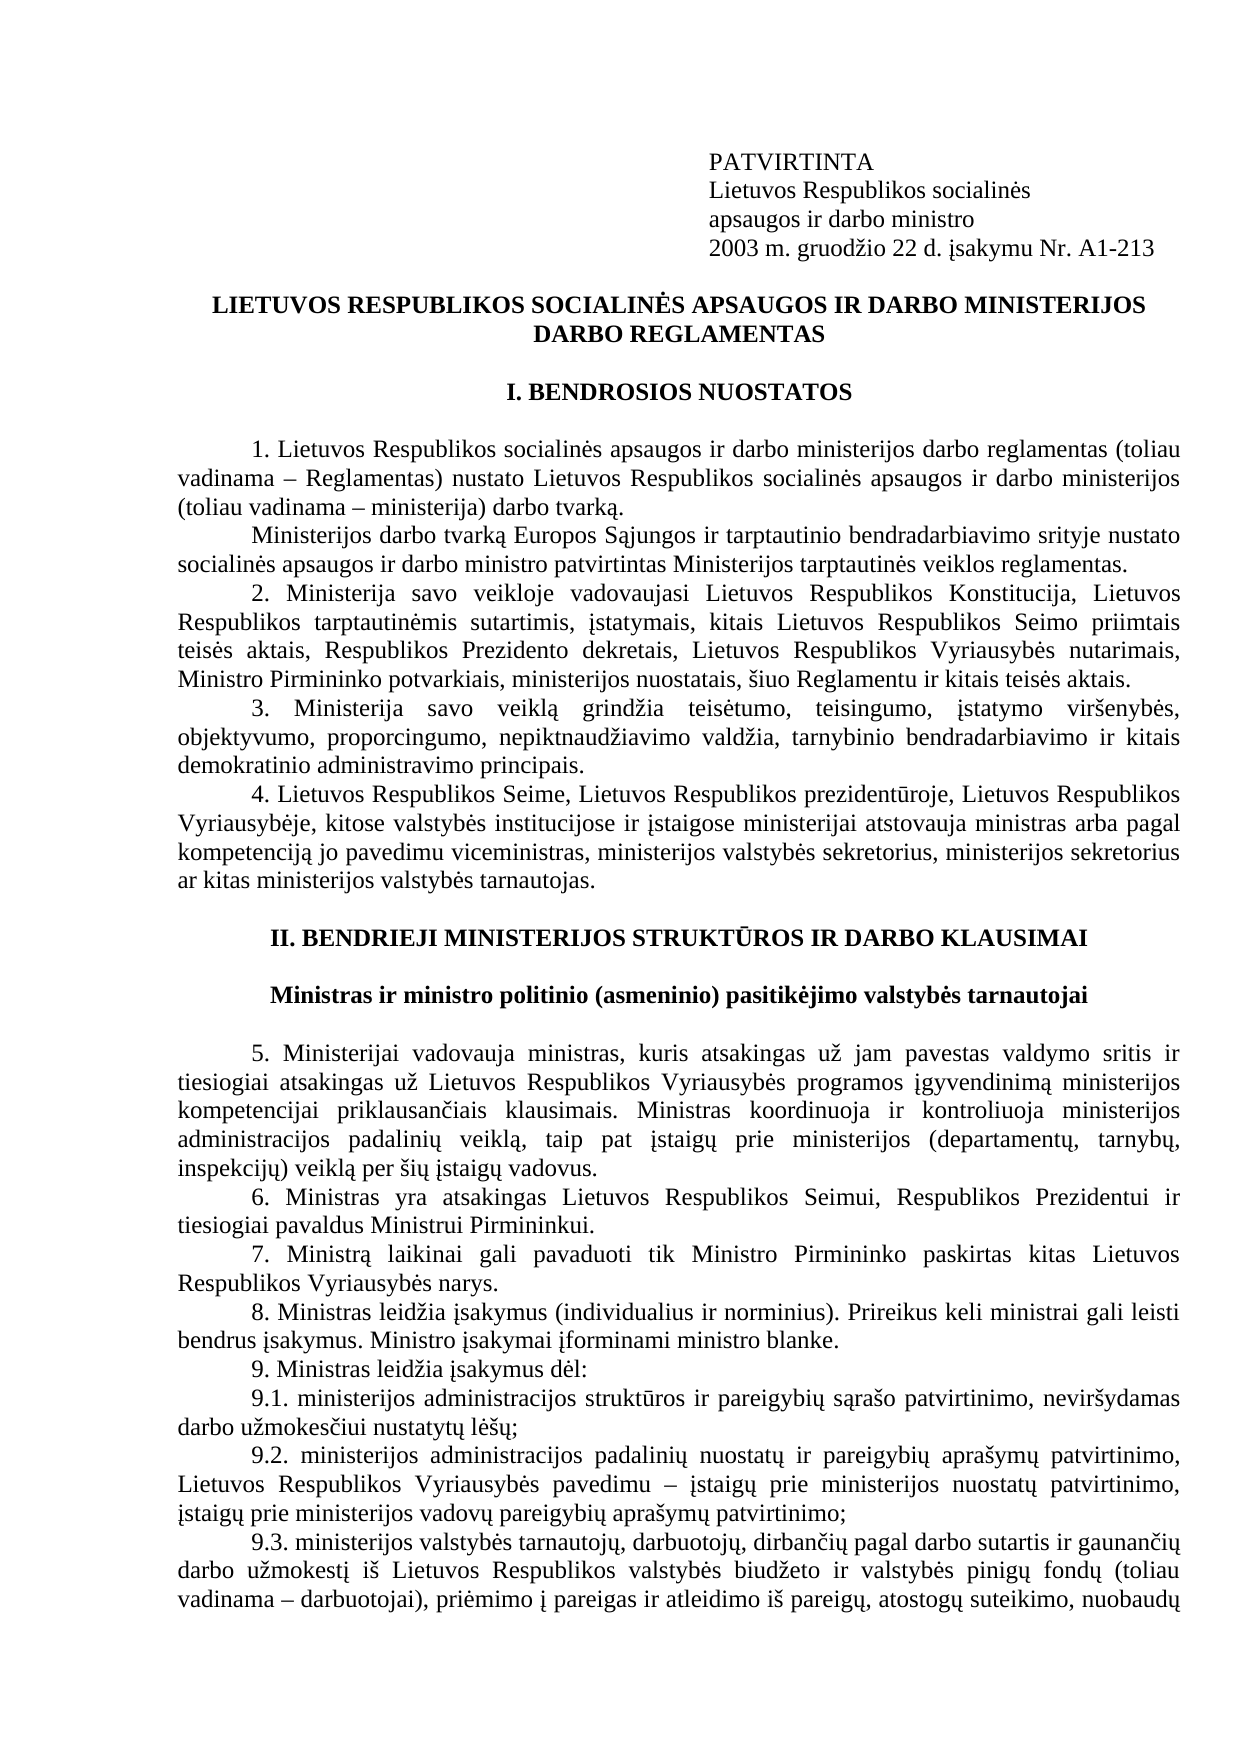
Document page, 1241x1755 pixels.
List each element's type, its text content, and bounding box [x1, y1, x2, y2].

text 2. Ministerija savo veikloje vadovaujasi Lietuvos Respublikos Konstitucija, Lietuvos Respublikos tarptautinėmis sutartimis, įstatymais, kitais Lietuvos Respublikos Seimo priimtais teisės aktais, Respublikos Prezidento dekretais, Lietuvos Respublikos Vyriausybės nutarimais, Ministro Pirmininko potvarkiais, ministerijos nuostatais, šiuo Reglamentu ir kitais teisės aktais. [177, 578, 1181, 693]
text 9.1. ministerijos administracijos struktūros ir pareigybių sąrašo patvirtinimo, neviršydamas darbo užmokesčiui nustatytų lėšų; [177, 1383, 1181, 1441]
text 4. Lietuvos Respublikos Seime, Lietuvos Respublikos prezidentūroje, Lietuvos Respublikos Vyriausybėje, kitose valstybės institucijose ir įstaigose ministerijai atstovauja ministras arba pagal kompetenciją jo pavedimu viceministras, ministerijos valstybės sekretorius, ministerijos sekretorius ar kitas ministerijos valstybės tarnautojas. [177, 779, 1181, 894]
text 6. Ministras yra atsakingas Lietuvos Respublikos Seimui, Respublikos Prezidentui ir tiesiogiai pavaldus Ministrui Pirmininkui. [177, 1182, 1181, 1239]
text Ministras ir ministro politinio (asmeninio) pasitikėjimo valstybės tarnautojai [177, 981, 1181, 1009]
text LIETUVOS RESPUBLIKOS SOCIALINĖS APSAUGOS IR DARBO MINISTERIJOS [177, 291, 1181, 319]
text 9.2. ministerijos administracijos padalinių nuostatų ir pareigybių aprašymų patvirtinimo, Lietuvos Respublikos Vyriausybės pavedimu – įstaigų prie ministerijos nuostatų patvirtinimo, įstaigų prie ministerijos vadovų pareigybių aprašymų patvirtinimo; [177, 1441, 1181, 1527]
text 9.3. ministerijos valstybės tarnautojų, darbuotojų, dirbančių pagal darbo sutartis ir gaunančių darbo užmokestį iš Lietuvos Respublikos valstybės biudžeto ir valstybės pinigų fondų (toliau vadinama – darbuotojai), priėmimo į pareigas ir atleidimo iš pareigų, atostogų suteikimo, nuobaudų [177, 1527, 1181, 1613]
text II. BENDRIEJI MINISTERIJOS STRUKTŪROS IR DARBO KLAUSIMAI [177, 923, 1181, 952]
text 9. Ministras leidžia įsakymus dėl: [177, 1354, 1181, 1383]
text apsaugos ir darbo ministro [177, 204, 1181, 233]
text Lietuvos Respublikos socialinės [177, 176, 1181, 204]
text 2003 m. gruodžio 22 d. įsakymu Nr. A1-213 [177, 233, 1181, 262]
text 1. Lietuvos Respublikos socialinės apsaugos ir darbo ministerijos darbo reglamentas (toliau vadinama – Reglamentas) nustato Lietuvos Respublikos socialinės apsaugos ir darbo ministerijos (toliau vadinama – ministerija) darbo tvarką. [177, 434, 1181, 521]
text 8. Ministras leidžia įsakymus (individualius ir norminius). Prireikus keli ministrai gali leisti bendrus įsakymus. Ministro įsakymai įforminami ministro blanke. [177, 1297, 1181, 1354]
text 5. Ministerijai vadovauja ministras, kuris atsakingas už jam pavestas valdymo sritis ir tiesiogiai atsakingas už Lietuvos Respublikos Vyriausybės programos įgyvendinimą ministerijos kompetencijai priklausančiais klausimais. Ministras koordinuoja ir kontroliuoja ministerijos administracijos padalinių veiklą, taip pat įstaigų prie ministerijos (departamentų, tarnybų, inspekcijų) veiklą per šių įstaigų vadovus. [177, 1038, 1181, 1182]
text DARBO REGLAMENTAS [177, 319, 1181, 348]
text PATVIRTINTA [709, 147, 1181, 176]
text 3. Ministerija savo veiklą grindžia teisėtumo, teisingumo, įstatymo viršenybės, objektyvumo, proporcingumo, nepiktnaudžiavimo valdžia, tarnybinio bendradarbiavimo ir kitais demokratinio administravimo principais. [177, 693, 1181, 779]
text 7. Ministrą laikinai gali pavaduoti tik Ministro Pirmininko paskirtas kitas Lietuvos Respublikos Vyriausybės narys. [177, 1239, 1181, 1297]
text Ministerijos darbo tvarką Europos Sąjungos ir tarptautinio bendradarbiavimo srityje nustato socialinės apsaugos ir darbo ministro patvirtintas Ministerijos tarptautinės veiklos reglamentas. [177, 521, 1181, 578]
text I. BENDROSIOS NUOSTATOS [177, 377, 1181, 406]
